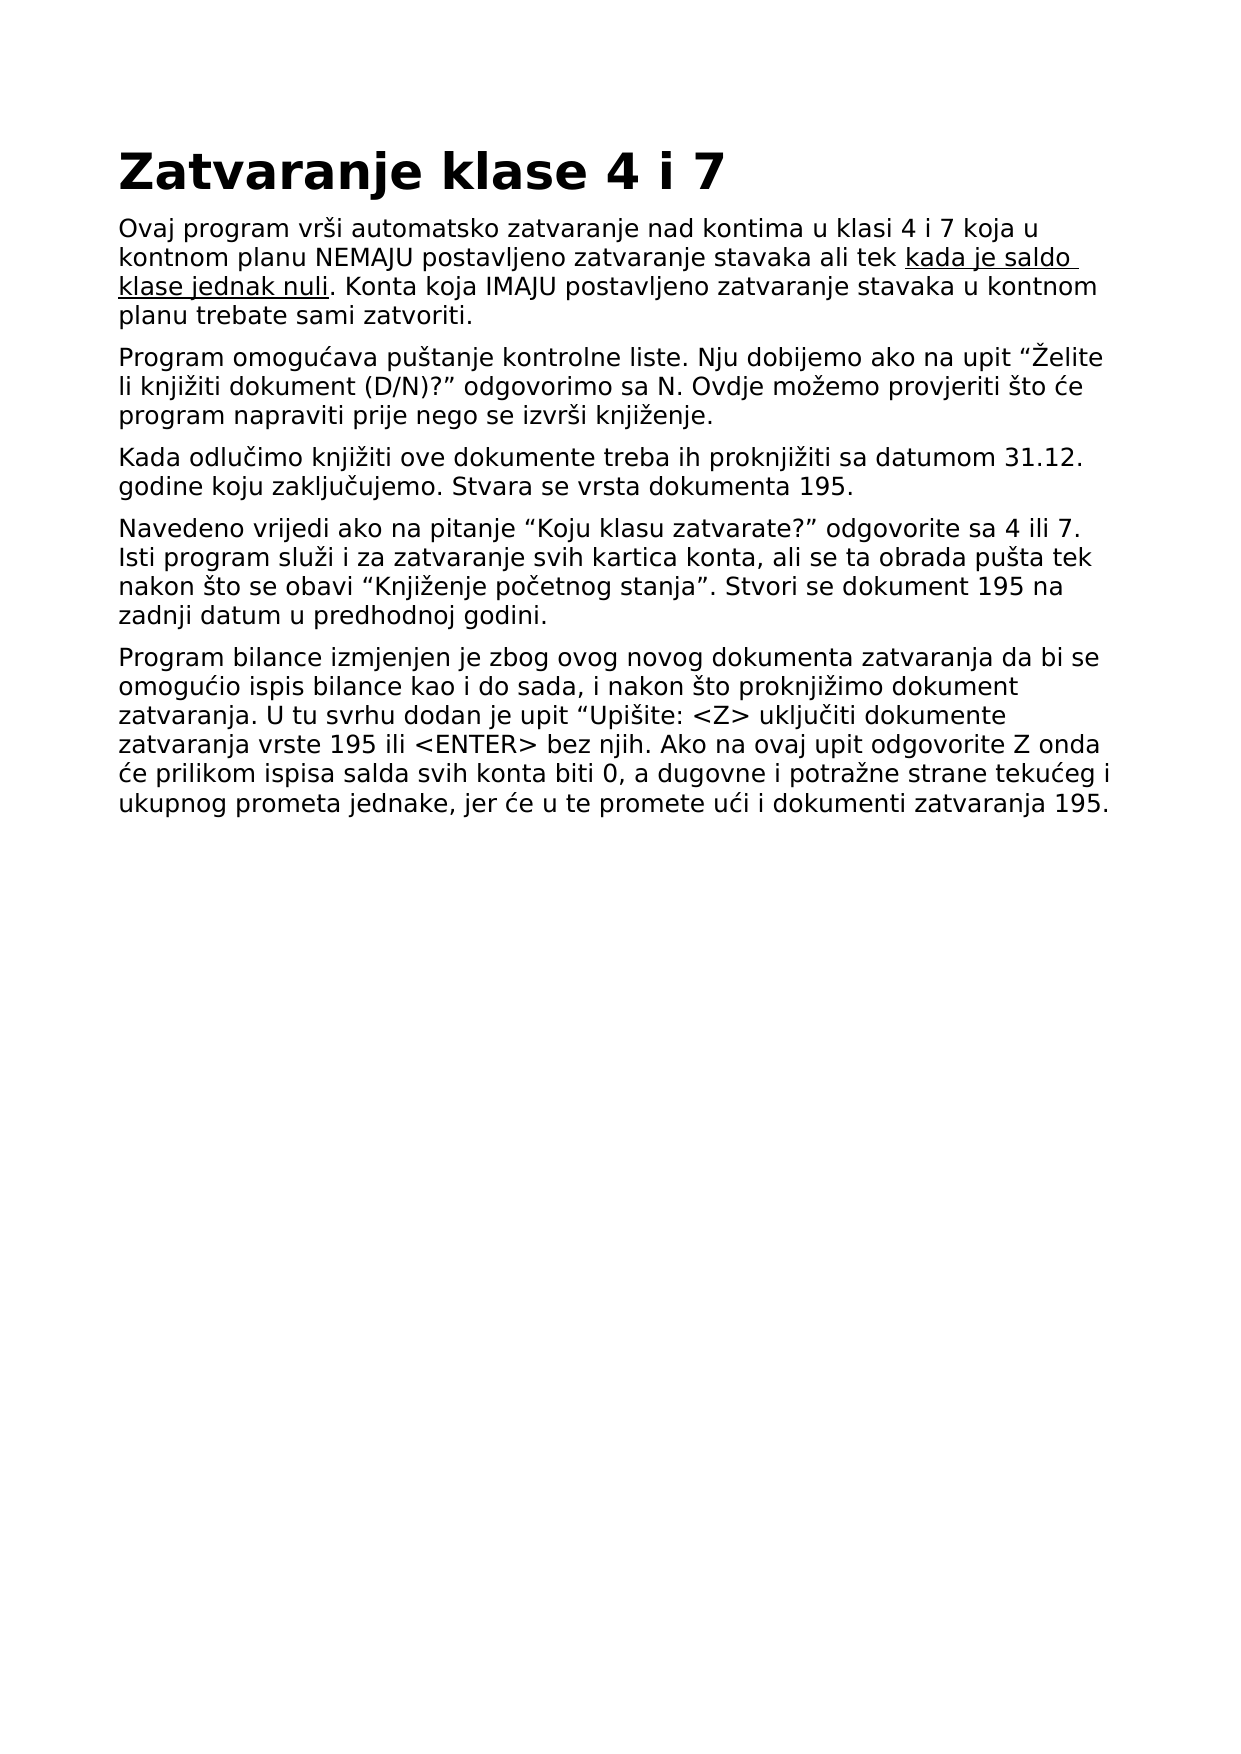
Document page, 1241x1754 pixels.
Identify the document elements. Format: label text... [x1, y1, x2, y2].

subtitle Zatvaranje klase 4 i 7 [118, 143, 1122, 201]
text Navedeno vrijedi ako na pitanje “Koju klasu zatvarate?” odgovorite sa 4 ili 7. Isti program služi i za zatvaranje svih kartica konta, ali se ta obrada pušta tek nakon što se obavi “Knjiženje početnog stanja”. Stvori se dokument 195 na zadnji datum u predhodnoj godini. [118, 514, 1122, 631]
text Program omogućava puštanje kontrolne liste. Nju dobijemo ako na upit “Želite li knjižiti dokument (D/N)?” odgovorimo sa N. Ovdje možemo provjeriti što će program napraviti prije nego se izvrši knjiženje. [118, 343, 1122, 431]
text Program bilance izmjenjen je zbog ovog novog dokumenta zatvaranja da bi se omogućio ispis bilance kao i do sada, i nakon što proknjižimo dokument zatvaranja. U tu svrhu dodan je upit “Upišite: <Z> uključiti dokumente zatvaranja vrste 195 ili <ENTER> bez njih. Ako na ovaj upit odgovorite Z onda će prilikom ispisa salda svih konta biti 0, a dugovne i potražne strane tekućeg i ukupnog prometa jednake, jer će u te promete ući i dokumenti zatvaranja 195. [118, 643, 1122, 818]
text Kada odlučimo knjižiti ove dokumente treba ih proknjižiti sa datumom 31.12. godine koju zaključujemo. Stvara se vrsta dokumenta 195. [118, 443, 1122, 501]
text Ovaj program vrši automatsko zatvaranje nad kontima u klasi 4 i 7 koja u kontnom planu NEMAJU postavljeno zatvaranje stavaka ali tek kada je saldo klase jednak nuli. Konta koja IMAJU postavljeno zatvaranje stavaka u kontnom planu trebate sami zatvoriti. [118, 214, 1122, 331]
